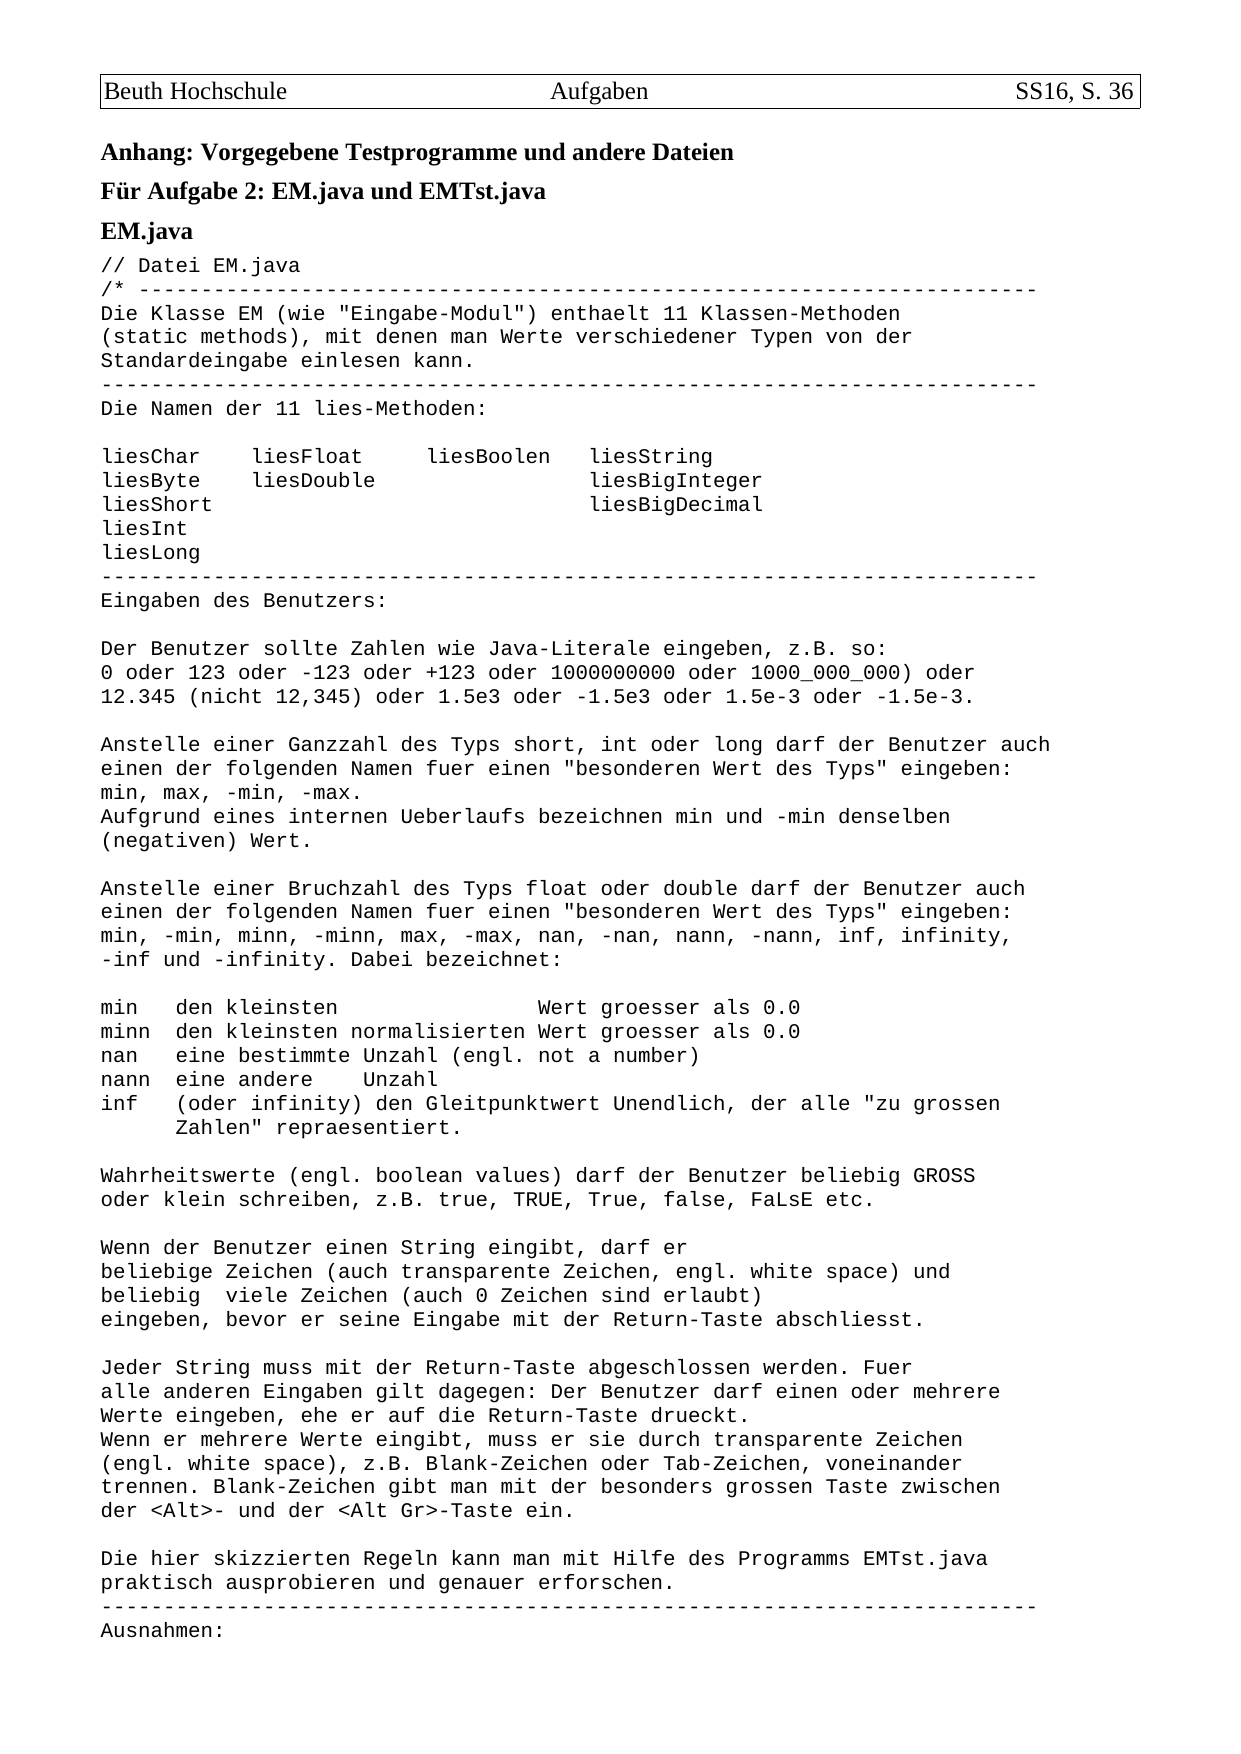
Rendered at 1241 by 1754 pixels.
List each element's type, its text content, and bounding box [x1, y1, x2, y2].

text praktisch ausprobieren und genauer erforschen. [100, 1572, 1140, 1596]
text beliebig viele Zeichen (auch 0 Zeichen sind erlaubt) [100, 1285, 1140, 1309]
text // Datei EM.java [100, 254, 1140, 278]
text Standardeingabe einlesen kann. [100, 350, 1140, 374]
text eingeben, bevor er seine Eingabe mit der Return-Taste abschliesst. [100, 1309, 1140, 1333]
text 12.345 (nicht 12,345) oder 1.5e3 oder -1.5e3 oder 1.5e-3 oder -1.5e-3. [100, 686, 1140, 710]
text Die hier skizzierten Regeln kann man mit Hilfe des Programms EMTst.java [100, 1548, 1140, 1572]
text --------------------------------------------------------------------------- [100, 566, 1140, 590]
text Aufgrund eines internen Ueberlaufs bezeichnen min und -min denselben [100, 806, 1140, 829]
text Der Benutzer sollte Zahlen wie Java-Literale eingeben, z.B. so: [100, 638, 1140, 662]
text minn den kleinsten normalisierten Wert groesser als 0.0 [100, 1021, 1140, 1045]
text /* ------------------------------------------------------------------------ [100, 278, 1140, 302]
subtitle Anhang: Vorgegebene Testprogramme und andere Dateien [100, 137, 1140, 165]
text Wahrheitswerte (engl. boolean values) darf der Benutzer beliebig GROSS [100, 1165, 1140, 1189]
text Wenn der Benutzer einen String eingibt, darf er [100, 1237, 1140, 1261]
text min den kleinsten Wert groesser als 0.0 [100, 997, 1140, 1021]
text (negativen) Wert. [100, 829, 1140, 853]
text Werte eingeben, ehe er auf die Return-Taste drueckt. [100, 1404, 1140, 1428]
subtitle Für Aufgabe 2: EM.java und EMTst.java [100, 177, 1140, 205]
text --------------------------------------------------------------------------- [100, 1596, 1140, 1620]
text Ausnahmen: [100, 1620, 1140, 1644]
text --------------------------------------------------------------------------- [100, 374, 1140, 398]
text (static methods), mit denen man Werte verschiedener Typen von der [100, 326, 1140, 350]
text liesShort liesBigDecimal [100, 494, 1140, 518]
text beliebige Zeichen (auch transparente Zeichen, engl. white space) und [100, 1261, 1140, 1285]
text liesInt [100, 518, 1140, 542]
text inf (oder infinity) den Gleitpunktwert Unendlich, der alle "zu grossen [100, 1093, 1140, 1117]
text (engl. white space), z.B. Blank-Zeichen oder Tab-Zeichen, voneinander [100, 1452, 1140, 1476]
text Wenn er mehrere Werte eingibt, muss er sie durch transparente Zeichen [100, 1428, 1140, 1452]
text min, max, -min, -max. [100, 782, 1140, 806]
text liesChar liesFloat liesBoolen liesString [100, 446, 1140, 470]
text Jeder String muss mit der Return-Taste abgeschlossen werden. Fuer [100, 1357, 1140, 1381]
text EM.java [100, 217, 1140, 245]
text min, -min, minn, -minn, max, -max, nan, -nan, nann, -nann, inf, infinity, [100, 925, 1140, 949]
text Zahlen" repraesentiert. [100, 1117, 1140, 1141]
text nann eine andere Unzahl [100, 1069, 1140, 1093]
text alle anderen Eingaben gilt dagegen: Der Benutzer darf einen oder mehrere [100, 1381, 1140, 1404]
text Eingaben des Benutzers: [100, 590, 1140, 614]
text der <Alt>- und der <Alt Gr>-Taste ein. [100, 1500, 1140, 1524]
text trennen. Blank-Zeichen gibt man mit der besonders grossen Taste zwischen [100, 1476, 1140, 1500]
text -inf und -infinity. Dabei bezeichnet: [100, 949, 1140, 973]
text 0 oder 123 oder -123 oder +123 oder 1000000000 oder 1000_000_000) oder [100, 662, 1140, 686]
text nan eine bestimmte Unzahl (engl. not a number) [100, 1045, 1140, 1069]
text Die Klasse EM (wie "Eingabe-Modul") enthaelt 11 Klassen-Methoden [100, 302, 1140, 326]
text Anstelle einer Ganzzahl des Typs short, int oder long darf der Benutzer auch [100, 734, 1140, 758]
text einen der folgenden Namen fuer einen "besonderen Wert des Typs" eingeben: [100, 901, 1140, 925]
text oder klein schreiben, z.B. true, TRUE, True, false, FaLsE etc. [100, 1189, 1140, 1213]
text Die Namen der 11 lies-Methoden: [100, 398, 1140, 422]
text Anstelle einer Bruchzahl des Typs float oder double darf der Benutzer auch [100, 877, 1140, 901]
text liesLong [100, 542, 1140, 566]
text einen der folgenden Namen fuer einen "besonderen Wert des Typs" eingeben: [100, 758, 1140, 782]
text liesByte liesDouble liesBigInteger [100, 470, 1140, 494]
